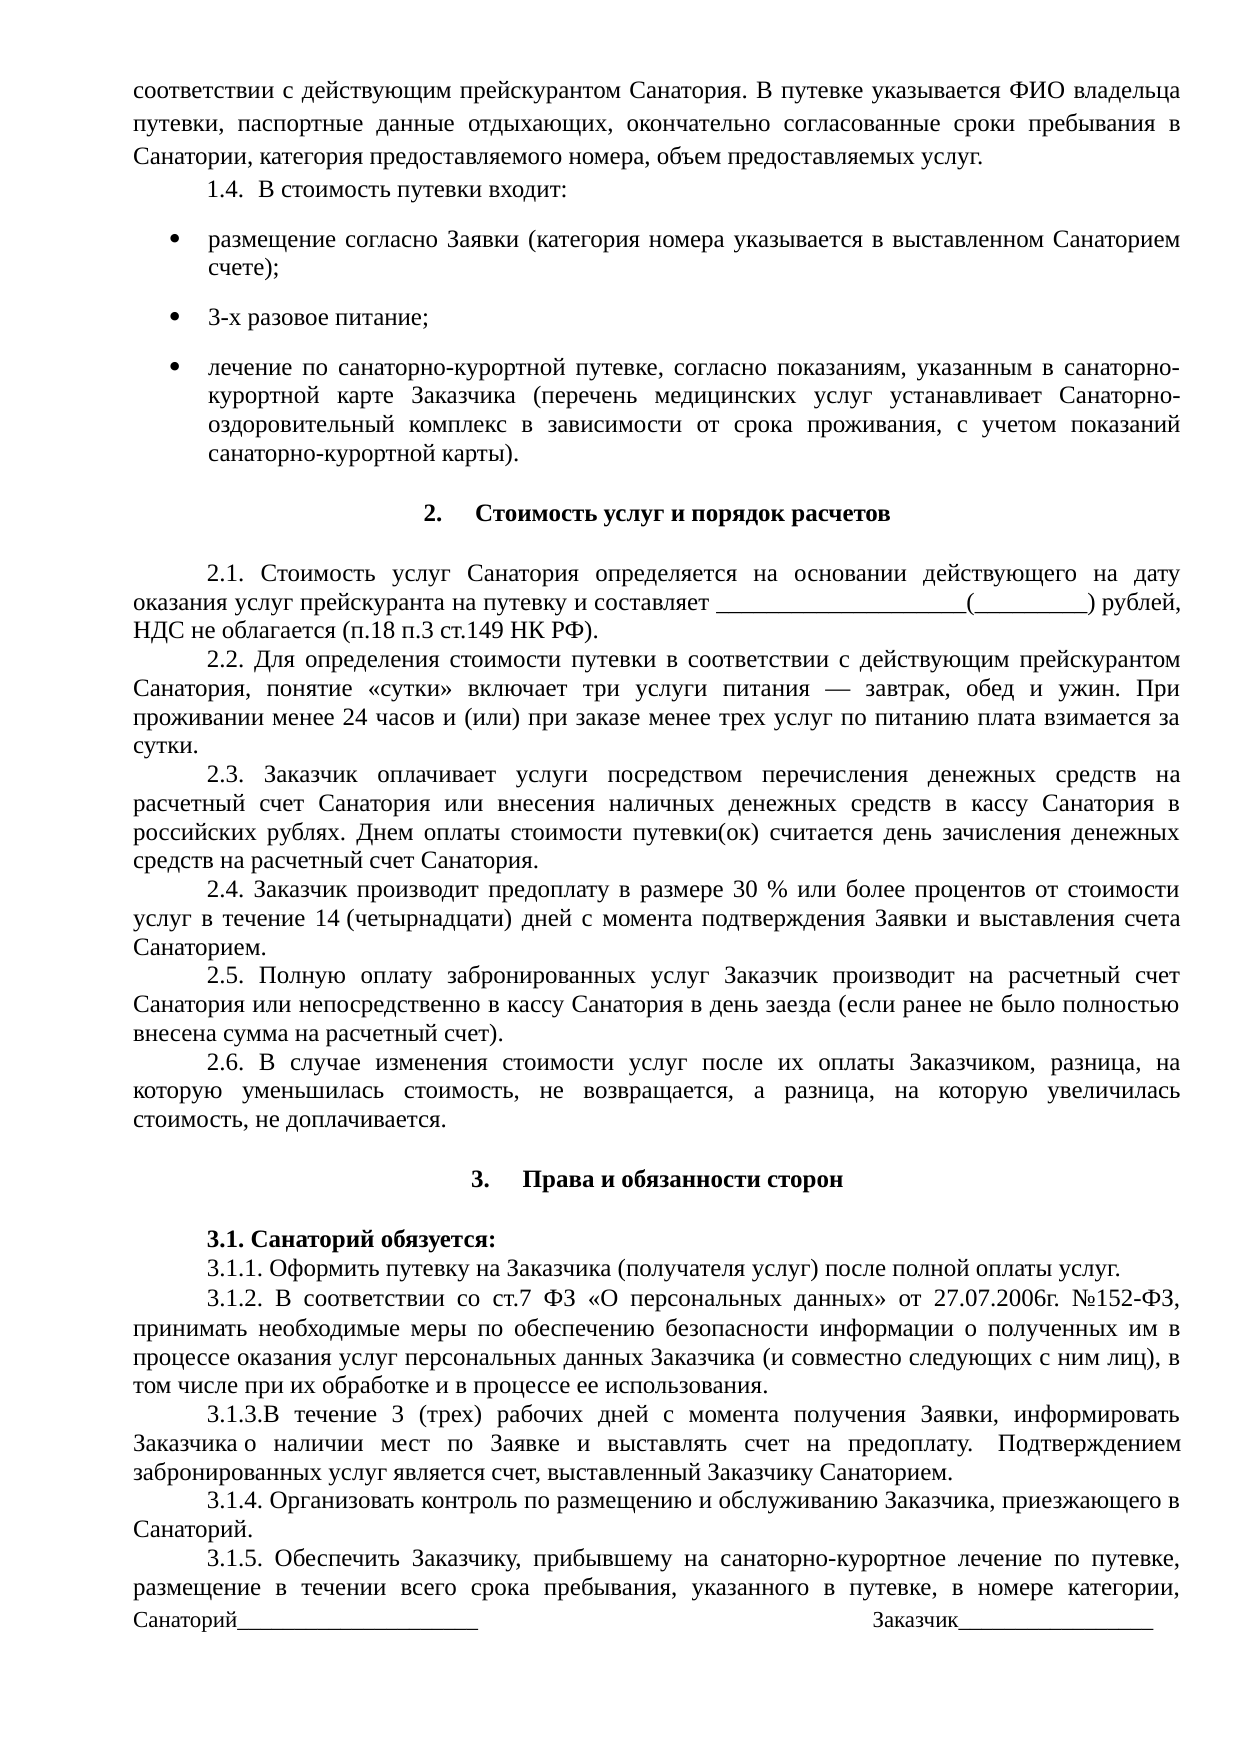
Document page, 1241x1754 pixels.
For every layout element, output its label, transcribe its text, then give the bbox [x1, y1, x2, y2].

list В стоимость путевки входит: [206, 174, 1181, 203]
list соответствии с действующим прейскурантом Санатория. В путевке указывается ФИО владельца путевки, паспортные данные отдыхающих, окончательно согласованные сроки пребывания в Санатории, категория предоставляемого номера, объем предоставляемых услуг. [133, 75, 1181, 170]
text 3.1.4. Организовать контроль по размещению и обслуживанию Заказчика, приезжающего в Санаторий. [133, 1485, 1181, 1543]
list Стоимость услуг и порядок расчетов [133, 498, 1181, 527]
list размещение согласно Заявки (категория номера указывается в выставленном Санаторием счете); [170, 224, 1181, 281]
text 2.5. Полную оплату забронированных услуг Заказчик производит на расчетный счет Санатория или непосредственно в кассу Санатория в день заезда (если ранее не было полностью внесена сумма на расчетный счет). [133, 960, 1181, 1047]
text 2.1. Стоимость услуг Санатория определяется на основании действующего на дату оказания услуг прейскуранта на путевку и составляет ____________________(_________) рублей, НДС не облагается (п.18 п.3 ст.149 НК РФ). [133, 558, 1181, 644]
text 3.1. Санаторий обязуется: [133, 1224, 1181, 1253]
text 3.1.3.В течение 3 (трех) рабочих дней с момента получения Заявки, информировать Заказчика о наличии мест по Заявке и выставлять счет на предоплату. Подтверждением забронированных услуг является счет, выставленный Заказчику Санаторием. [133, 1399, 1181, 1485]
list лечение по санаторно-курортной путевке, согласно показаниям, указанным в санаторно-курортной карте Заказчика (перечень медицинских услуг устанавливает Санаторно-оздоровительный комплекс в зависимости от срока проживания, с учетом показаний санаторно-курортной карты). [170, 352, 1181, 467]
text 3.1.1. Оформить путевку на Заказчика (получателя услуг) после полной оплаты услуг. [133, 1253, 1181, 1282]
text 3.1.2. В соответствии со ст.7 ФЗ «О персональных данных» от 27.07.2006г. №152-ФЗ, принимать необходимые меры по обеспечению безопасности информации о полученных им в процессе оказания услуг персональных данных Заказчика (и совместно следующих с ним лиц), в том числе при их обработке и в процессе ее использования. [133, 1282, 1181, 1399]
text 2.6. В случае изменения стоимости услуг после их оплаты Заказчиком, разница, на которую уменьшилась стоимость, не возвращается, а разница, на которую увеличилась стоимость, не доплачивается. [133, 1047, 1181, 1133]
list Права и обязанности сторон [133, 1164, 1181, 1193]
text 2.4. Заказчик производит предоплату в размере 30 % или более процентов от стоимости услуг в течение 14 (четырнадцати) дней с момента подтверждения Заявки и выставления счета Санаторием. [133, 874, 1181, 960]
text 2.2. Для определения стоимости путевки в соответствии с действующим прейскурантом Санатория, понятие «сутки» включает три услуги питания — завтрак, обед и ужин. При проживании менее 24 часов и (или) при заказе менее трех услуг по питанию плата взимается за сутки. [133, 644, 1181, 759]
list 3-х разовое питание; [170, 302, 1181, 331]
text 3.1.5. Обеспечить Заказчику, прибывшему на санаторно-курортное лечение по путевке, размещение в течении всего срока пребывания, указанного в путевке, в номере категории, [133, 1543, 1181, 1600]
text 2.3. Заказчик оплачивает услуги посредством перечисления денежных средств на расчетный счет Санатория или внесения наличных денежных средств в кассу Санатория в российских рублях. Днем оплаты стоимости путевки(ок) считается день зачисления денежных средств на расчетный счет Санатория. [133, 759, 1181, 874]
